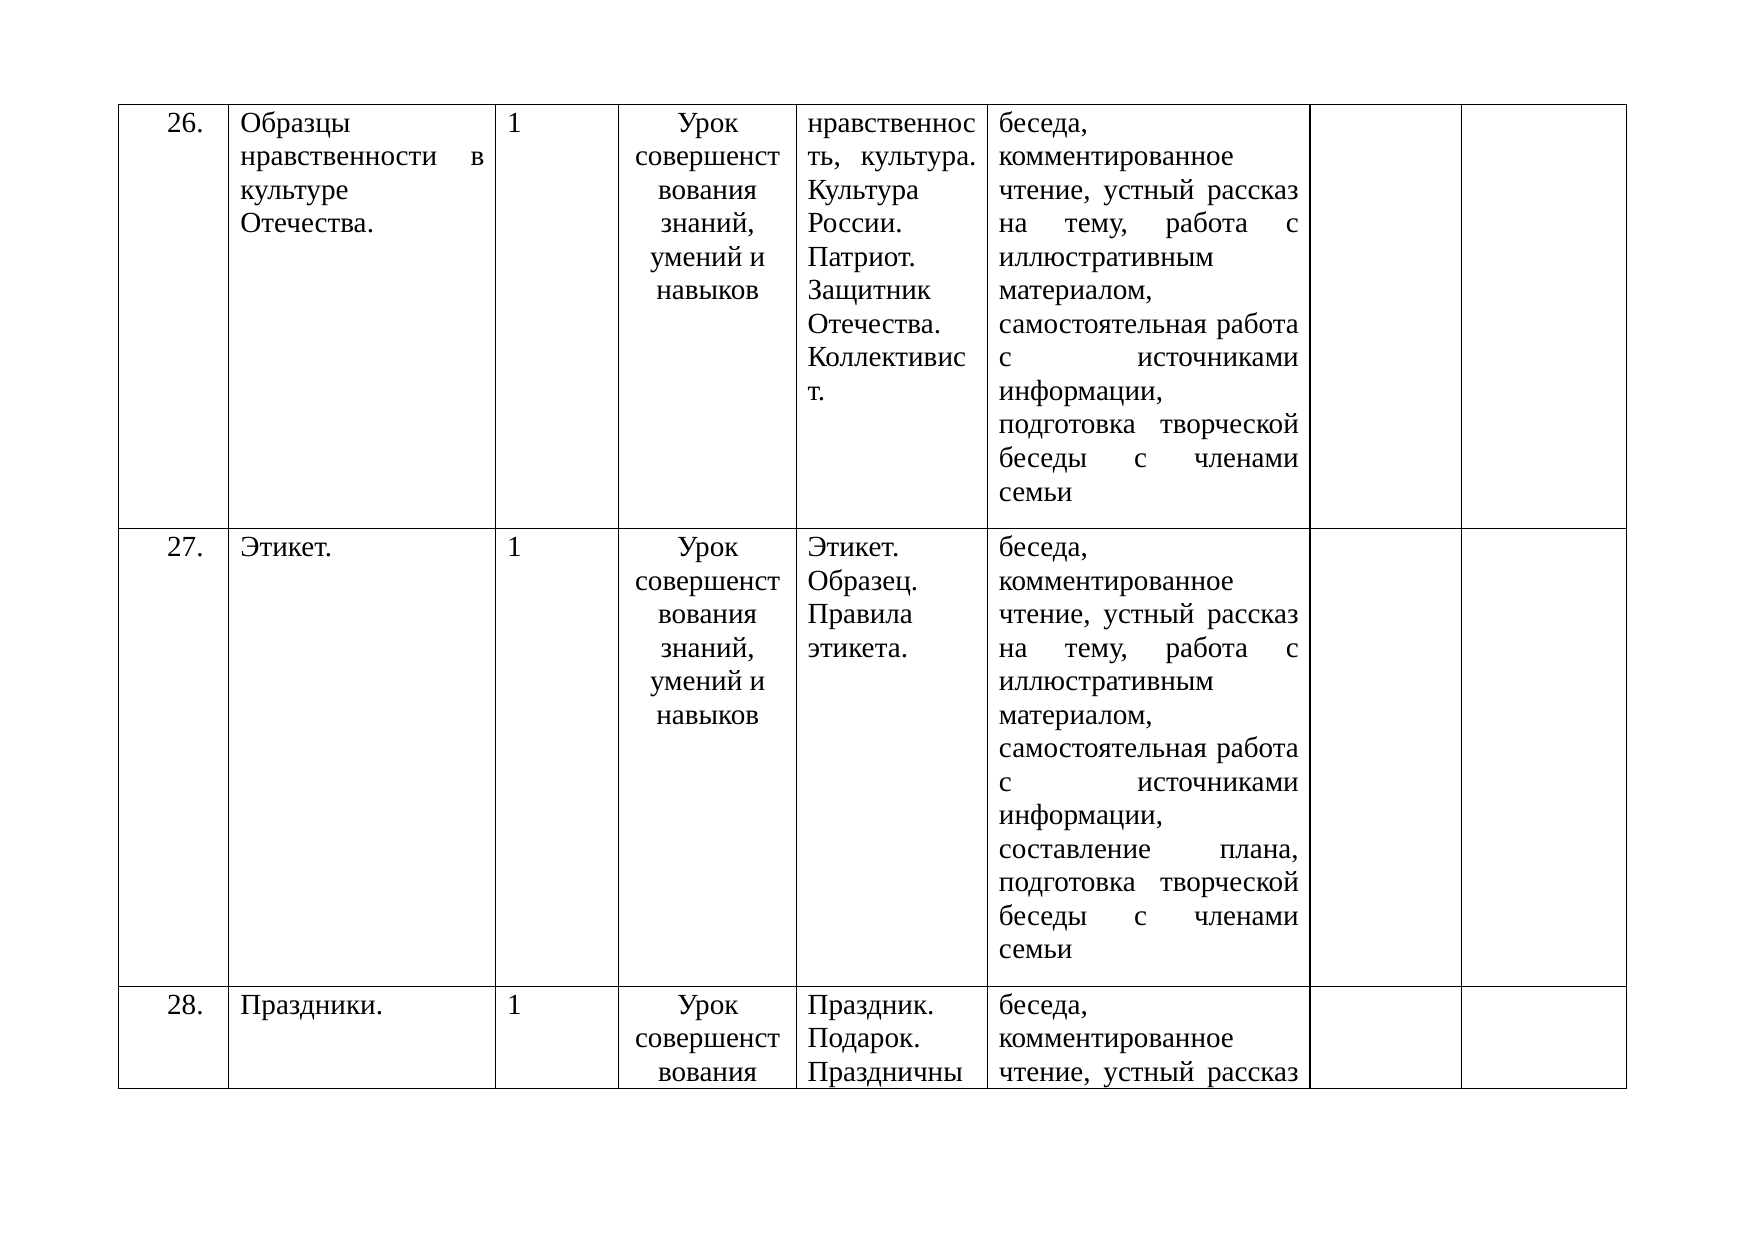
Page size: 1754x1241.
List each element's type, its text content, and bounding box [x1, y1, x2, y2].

table_cell Праздник. Подарок. Праздничны [797, 987, 987, 1088]
table_cell беседа, комментированное чтение, устный рассказ [988, 987, 1309, 1088]
table_cell [1462, 529, 1626, 986]
table_cell Праздники. [229, 987, 495, 1088]
table_cell 1 [496, 529, 618, 986]
table_cell [1462, 987, 1626, 1088]
table_cell [1462, 105, 1626, 528]
table_cell 1 [496, 987, 618, 1088]
table_cell Этикет. [229, 529, 495, 986]
table_cell Урок совершенствования знаний, умений и навыков [619, 105, 796, 528]
table_cell беседа, комментированное чтение, устный рассказ на тему, работа с иллюстративным материалом, самостоятельная работа с источниками информации, подготовка творческой беседы с членами семьи [988, 105, 1309, 528]
table_cell [1311, 105, 1461, 528]
table_cell беседа, комментированное чтение, устный рассказ на тему, работа с иллюстративным материалом, самостоятельная работа с источниками информации, составление плана, подготовка творческой беседы с членами семьи [988, 529, 1309, 986]
table_cell Урок совершенствования знаний, умений и навыков [619, 529, 796, 986]
table_cell [1311, 529, 1461, 986]
table_cell [1311, 987, 1461, 1088]
table_cell нравственность, культура. Культура России. Патриот. Защитник Отечества. Коллективист. [797, 105, 987, 528]
table_cell [119, 987, 228, 1088]
table_cell Урок совершенствования [619, 987, 796, 1088]
table_cell [119, 105, 228, 528]
table_cell Этикет. Образец. Правила этикета. [797, 529, 987, 986]
table_cell [119, 529, 228, 986]
table_cell Образцы нравственности в культуре Отечества. [229, 105, 495, 528]
table_cell 1 [496, 105, 618, 528]
